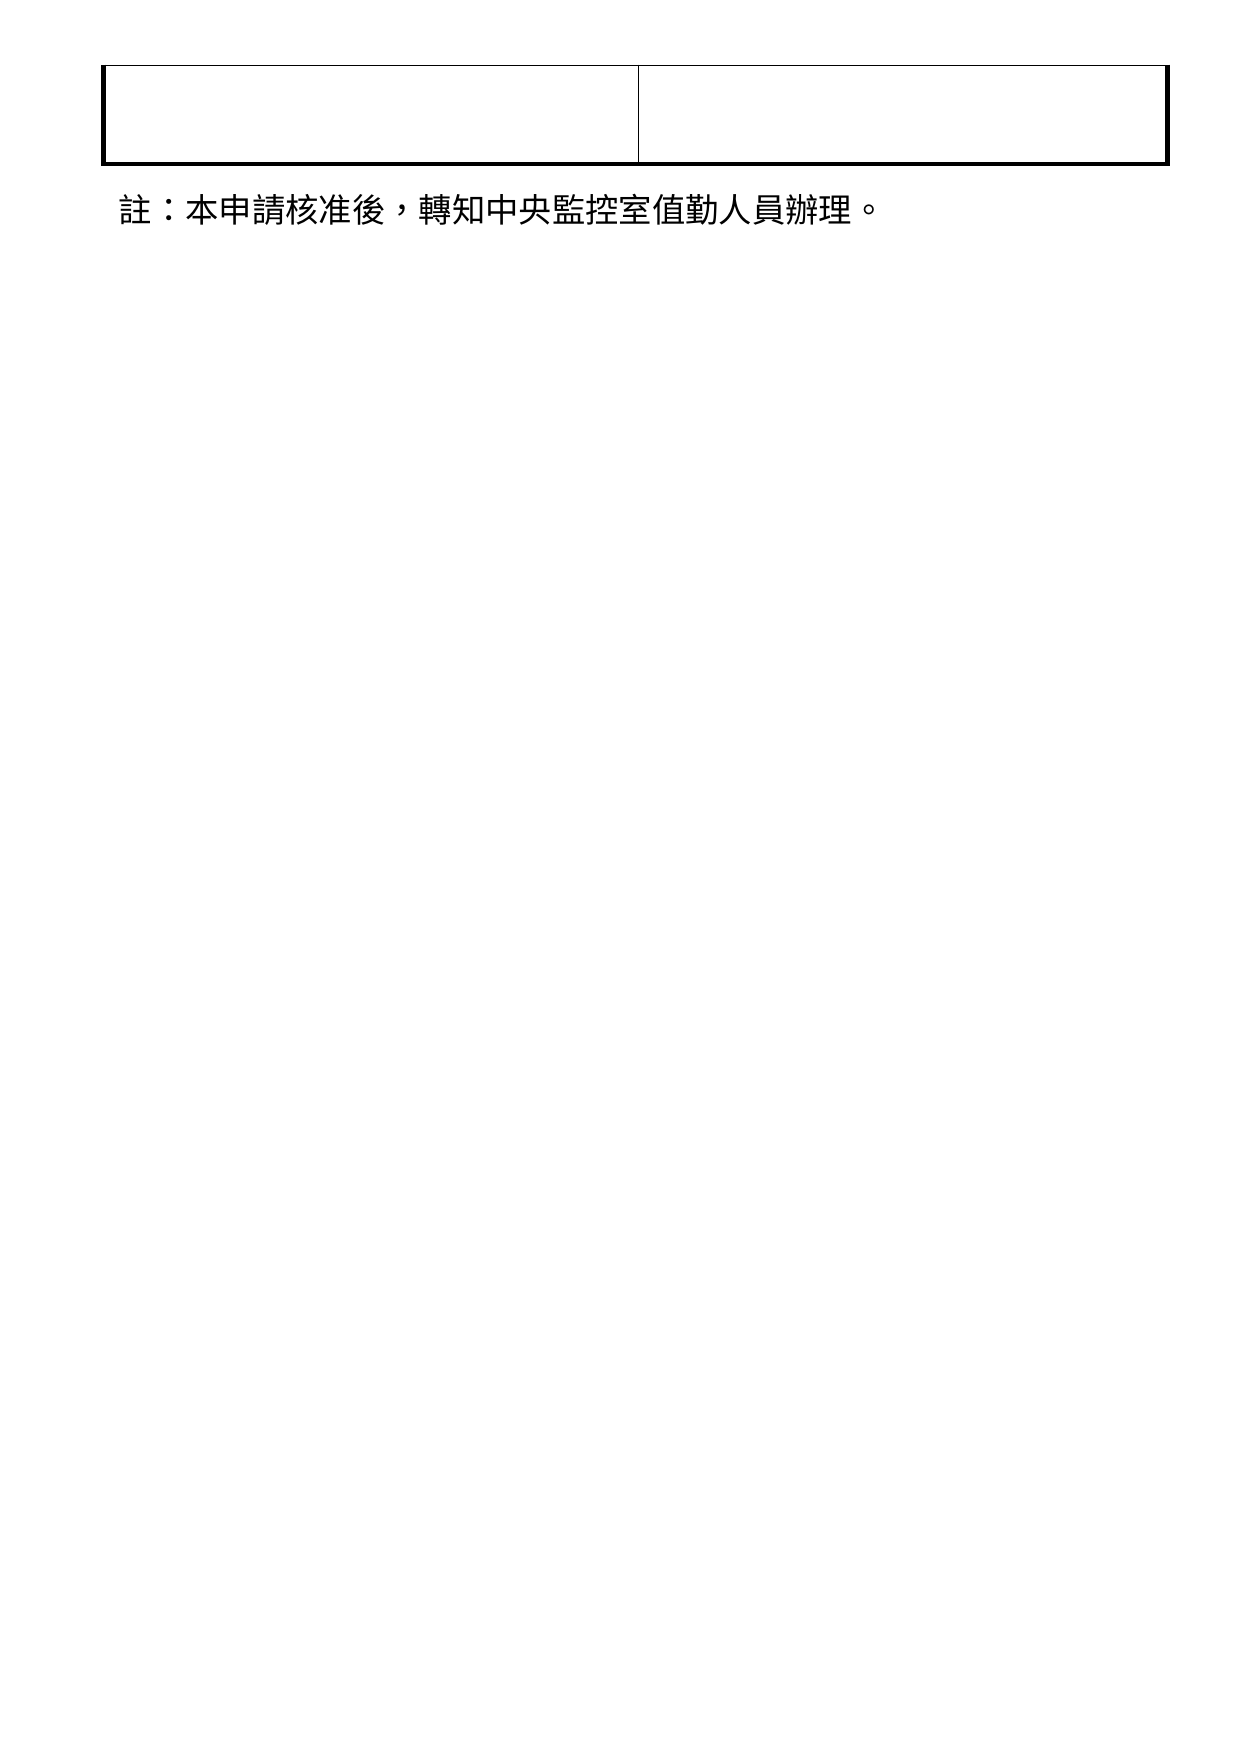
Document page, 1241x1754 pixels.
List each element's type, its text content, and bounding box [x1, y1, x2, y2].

table_cell [1007, 66, 1165, 161]
text 註：本申請核准後，轉知中央監控室值勤人員辦理。 [103, 166, 1167, 228]
table_cell [639, 66, 1007, 161]
table_cell [106, 66, 638, 161]
